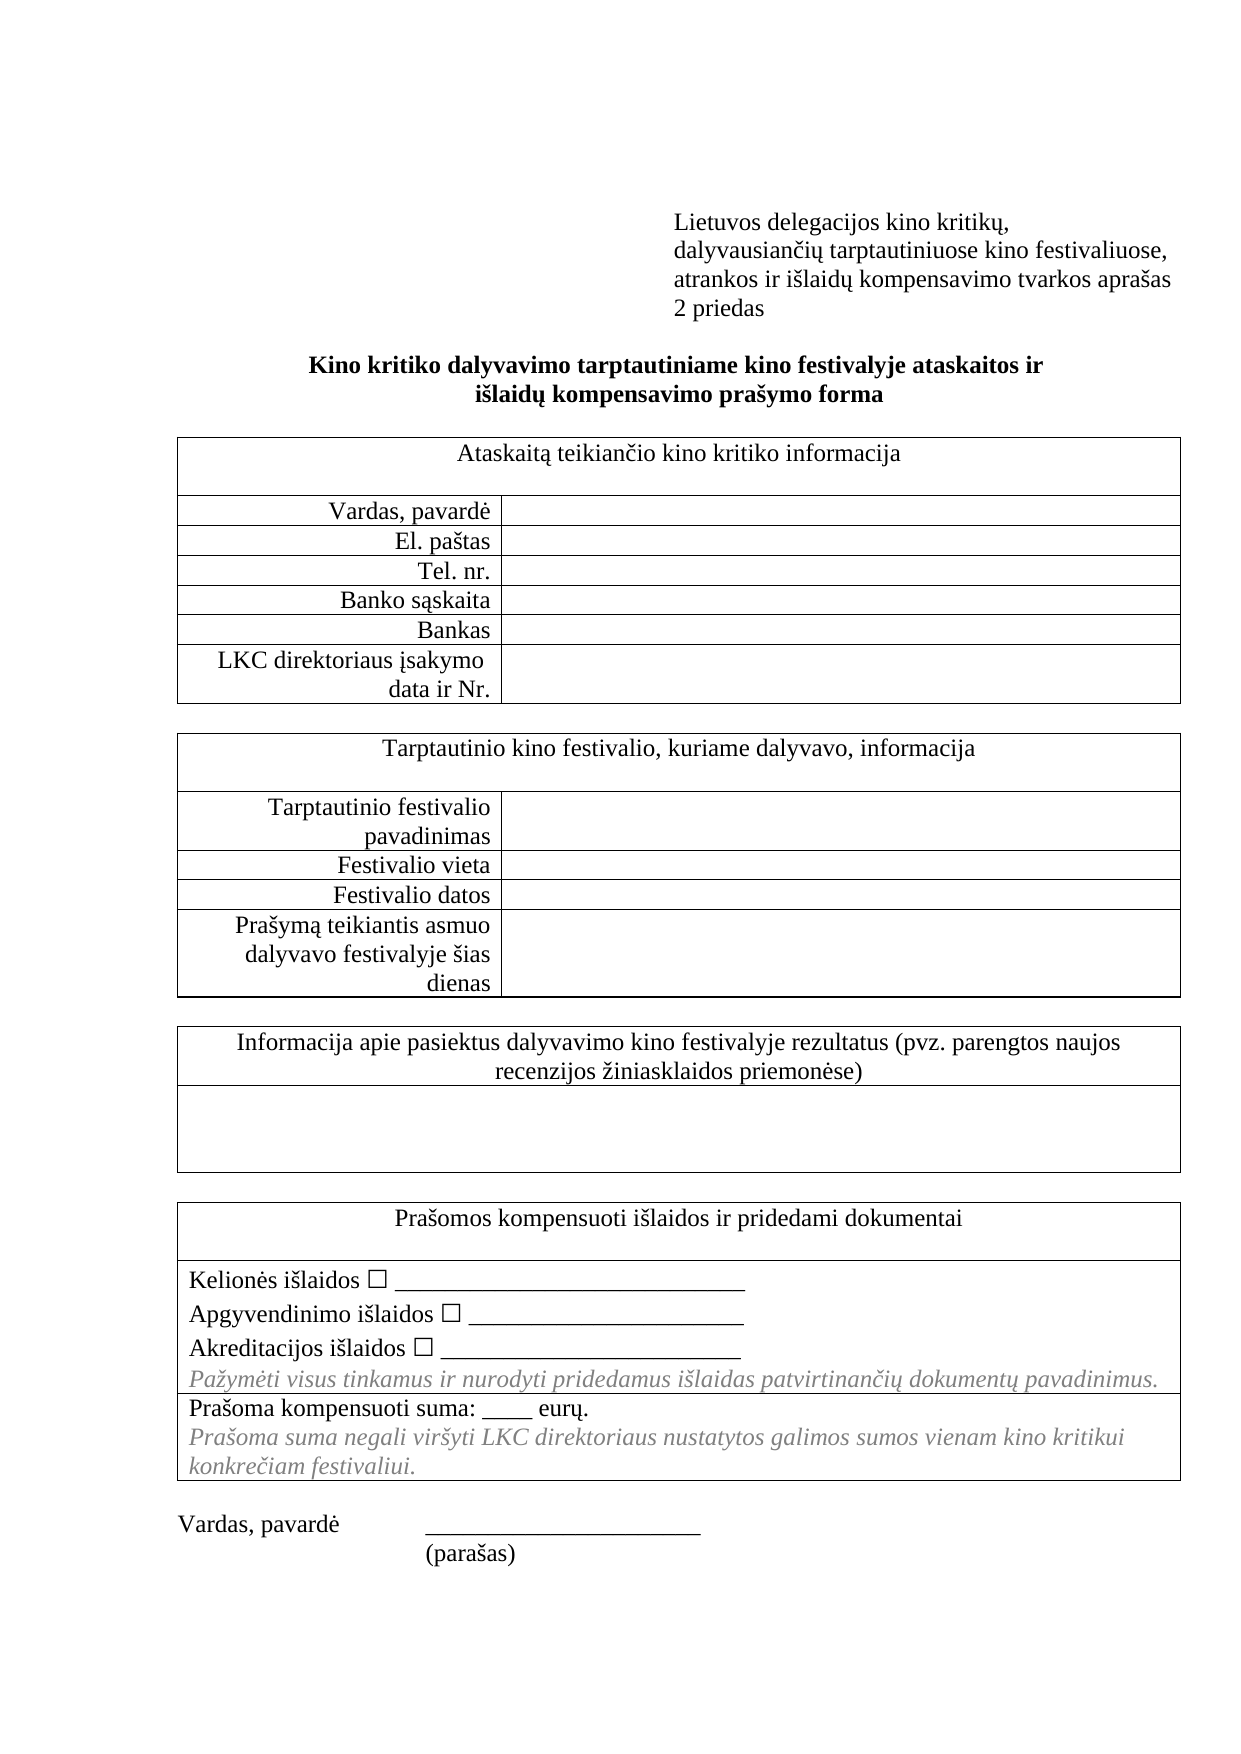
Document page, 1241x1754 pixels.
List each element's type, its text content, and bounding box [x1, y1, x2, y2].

table_cell [502, 880, 1180, 909]
table_cell [502, 645, 1180, 703]
table_cell Festivalio datos [178, 880, 501, 909]
table_cell [502, 496, 1180, 525]
text Kino kritiko dalyvavimo tarptautiniame kino festivalyje ataskaitos ir [177, 350, 1181, 379]
text išlaidų kompensavimo prašymo forma [177, 379, 1181, 408]
table_header Informacija apie pasiektus dalyvavimo kino festivalyje rezultatus (pvz. parengtos naujos recenzijos žiniasklaidos priemonėse) [178, 1027, 1180, 1085]
table_cell [502, 556, 1180, 584]
table_cell [502, 792, 1180, 849]
text atrankos ir išlaidų kompensavimo tvarkos aprašas [673, 264, 1181, 293]
table_cell [502, 526, 1180, 555]
table_cell Prašymą teikiantis asmuo dalyvavo festivalyje šias dienas [178, 910, 501, 996]
table_cell Vardas, pavardė [178, 496, 501, 525]
table_header Prašomos kompensuoti išlaidos ir pridedami dokumentai [178, 1203, 1180, 1260]
text Vardas, pavardė ______________________ [177, 1509, 1181, 1538]
table_header Tarptautinio kino festivalio, kuriame dalyvavo, informacija [178, 734, 1180, 791]
table_cell Festivalio vieta [178, 851, 501, 879]
table_cell Kelionės išlaidos ☐ ____________________________ Apgyvendinimo išlaidos ☐ ______________________ Akreditacijos išlaidos ☐ ________________________ Pažymėti visus tinkamus ir nurodyti pridedamus išlaidas patvirtinančių dokumentų pavadinimus. [178, 1261, 1180, 1392]
table_cell Tarptautinio festivalio pavadinimas [178, 792, 501, 849]
table_cell [502, 586, 1180, 614]
table_cell [502, 910, 1180, 996]
text dalyvausiančių tarptautiniuose kino festivaliuose, [549, 235, 1181, 264]
table_cell Bankas [178, 615, 501, 644]
table_header Ataskaitą teikiančio kino kritiko informacija [178, 438, 1180, 495]
table_cell LKC direktoriaus įsakymo data ir Nr. [178, 645, 501, 703]
text 2 priedas [549, 293, 1181, 322]
table_cell [178, 1086, 1180, 1172]
table_cell [502, 615, 1180, 644]
table_cell Tel. nr. [178, 556, 501, 584]
table_cell [502, 851, 1180, 879]
table_cell Prašoma kompensuoti suma: ____ eurų. Prašoma suma negali viršyti LKC direktoriaus nustatytos galimos sumos vienam kino kritikui konkrečiam festivaliui. [178, 1394, 1180, 1480]
table_cell El. paštas [178, 526, 501, 555]
text (parašas) [301, 1538, 1181, 1567]
table_cell Banko sąskaita [178, 586, 501, 614]
text Lietuvos delegacijos kino kritikų, [549, 207, 1181, 235]
